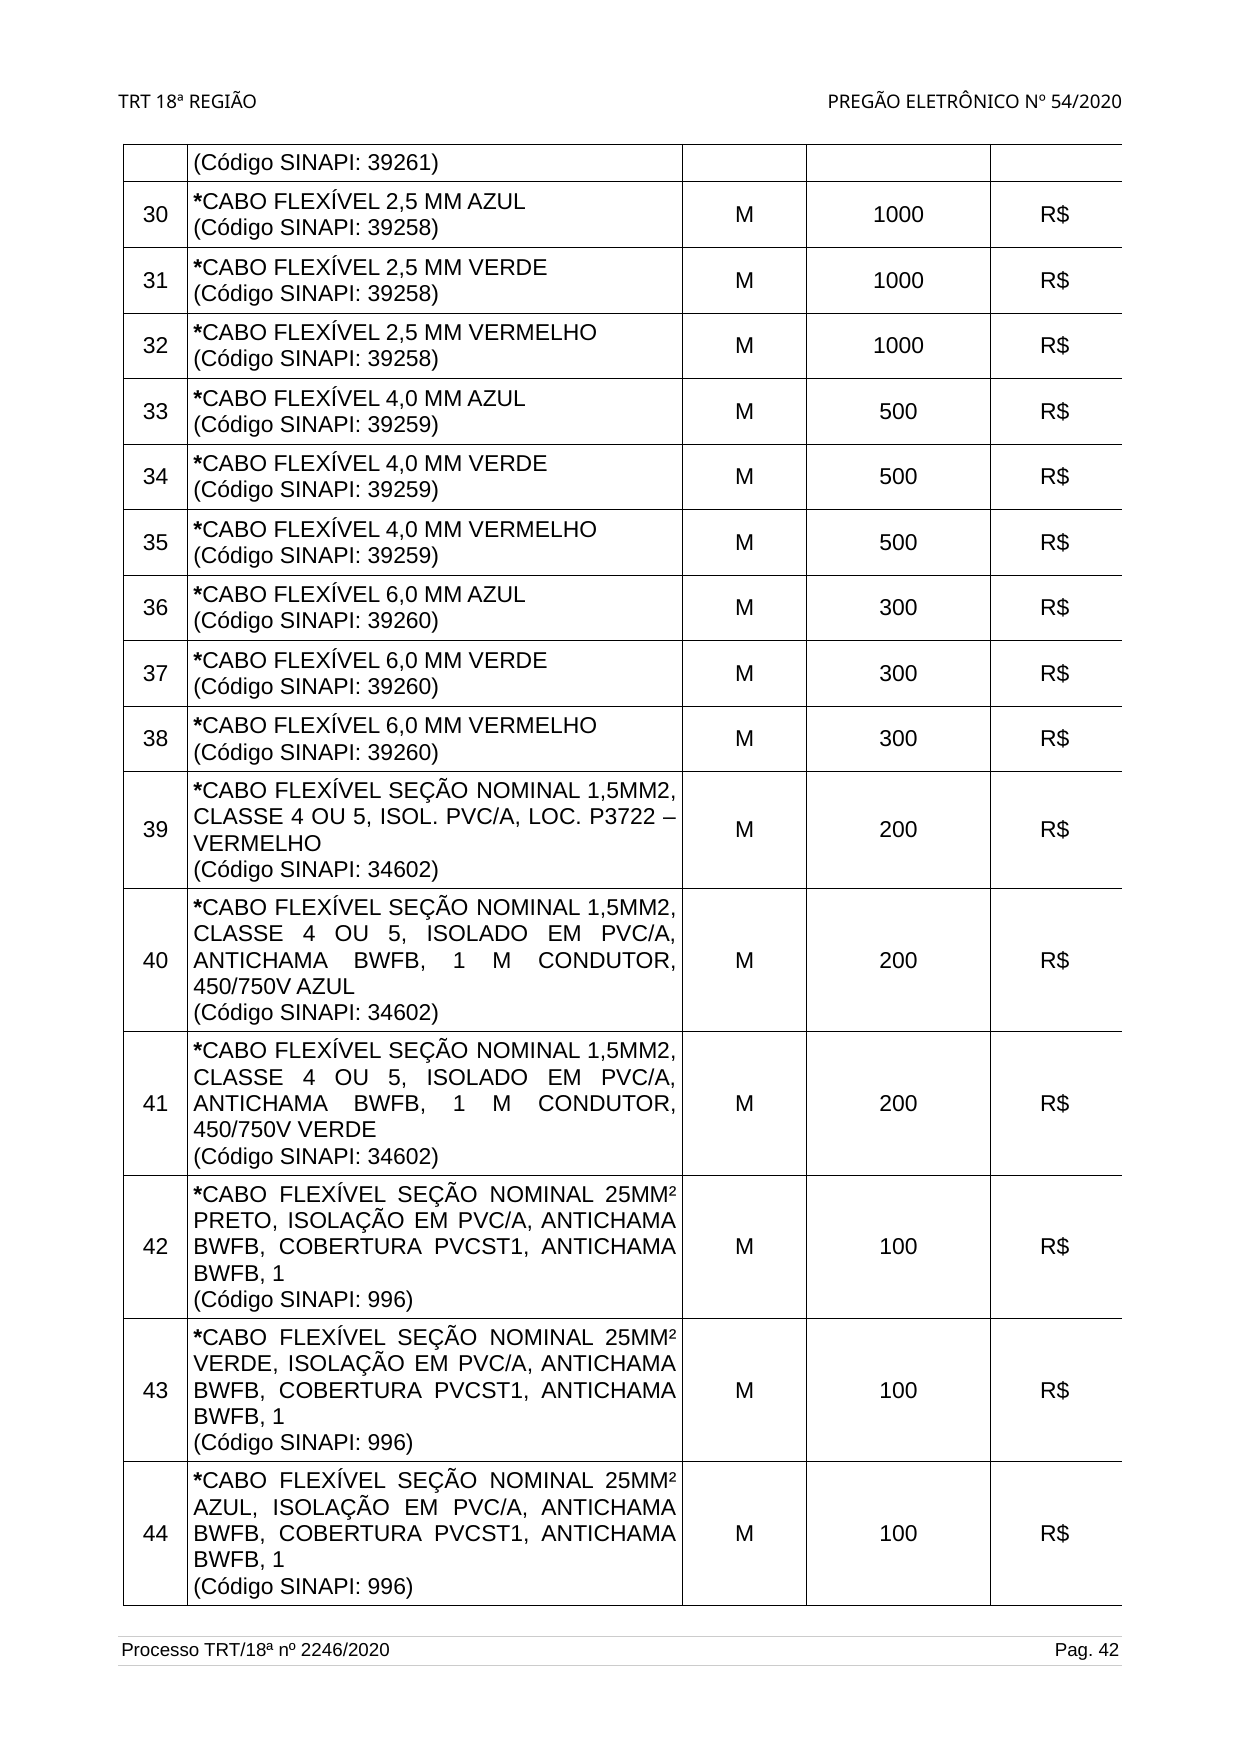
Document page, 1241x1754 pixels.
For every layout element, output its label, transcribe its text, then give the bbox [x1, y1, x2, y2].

table_cell 200 [807, 1032, 990, 1175]
table_cell M [683, 445, 806, 509]
table_cell 300 [807, 641, 990, 706]
table_cell *CABO FLEXÍVEL SEÇÃO NOMINAL 1,5MM2, CLASSE 4 OU 5, ISOL. PVC/A, LOC. P3722 – VERMELHO (Código SINAPI: 34602) [188, 772, 682, 888]
table_cell 31 [124, 248, 187, 312]
table_cell M [683, 889, 806, 1031]
table_cell R$ [991, 641, 1122, 706]
table_cell 40 [124, 889, 187, 1031]
table_cell 42 [124, 1176, 187, 1318]
table_cell 36 [124, 576, 187, 640]
table_cell *CABO FLEXÍVEL SEÇÃO NOMINAL 25MM² PRETO, ISOLAÇÃO EM PVC/A, ANTICHAMA BWFB, COBERTURA PVCST1, ANTICHAMA BWFB, 1 (Código SINAPI: 996) [188, 1176, 682, 1318]
table_cell M [683, 1032, 806, 1175]
table_cell M [683, 248, 806, 312]
table_cell R$ [991, 1462, 1122, 1605]
table_cell *CABO FLEXÍVEL SEÇÃO NOMINAL 1,5MM2, CLASSE 4 OU 5, ISOLADO EM PVC/A, ANTICHAMA BWFB, 1 M CONDUTOR, 450/750V AZUL (Código SINAPI: 34602) [188, 889, 682, 1031]
table_cell 41 [124, 1032, 187, 1175]
table_cell M [683, 707, 806, 771]
table_cell 34 [124, 445, 187, 509]
table_cell *CABO FLEXÍVEL 4,0 MM VERDE (Código SINAPI: 39259) [188, 445, 682, 509]
table_cell R$ [991, 1032, 1122, 1175]
table_cell M [683, 379, 806, 443]
table_cell R$ [991, 707, 1122, 771]
table_cell 1000 [807, 314, 990, 378]
table_cell R$ [991, 1319, 1122, 1461]
table_cell *CABO FLEXÍVEL 2,5 MM AZUL (Código SINAPI: 39258) [188, 182, 682, 247]
table_cell [991, 145, 1122, 181]
table_cell M [683, 1462, 806, 1605]
table_cell R$ [991, 379, 1122, 443]
table_cell R$ [991, 445, 1122, 509]
table_cell 38 [124, 707, 187, 771]
table_cell 500 [807, 379, 990, 443]
table_cell 35 [124, 510, 187, 574]
table_cell 32 [124, 314, 187, 378]
table_cell 44 [124, 1462, 187, 1605]
table_cell 1000 [807, 182, 990, 247]
table_cell M [683, 182, 806, 247]
table_cell 200 [807, 772, 990, 888]
table_cell M [683, 772, 806, 888]
table_cell 100 [807, 1462, 990, 1605]
table_cell *CABO FLEXÍVEL 6,0 MM VERMELHO (Código SINAPI: 39260) [188, 707, 682, 771]
table_cell *CABO FLEXÍVEL 4,0 MM AZUL (Código SINAPI: 39259) [188, 379, 682, 443]
table_cell 30 [124, 182, 187, 247]
table_cell R$ [991, 248, 1122, 312]
table_cell R$ [991, 576, 1122, 640]
table_cell *CABO FLEXÍVEL SEÇÃO NOMINAL 25MM² VERDE, ISOLAÇÃO EM PVC/A, ANTICHAMA BWFB, COBERTURA PVCST1, ANTICHAMA BWFB, 1 (Código SINAPI: 996) [188, 1319, 682, 1461]
table_cell *CABO FLEXÍVEL 6,0 MM AZUL (Código SINAPI: 39260) [188, 576, 682, 640]
table_cell *CABO FLEXÍVEL SEÇÃO NOMINAL 25MM² AZUL, ISOLAÇÃO EM PVC/A, ANTICHAMA BWFB, COBERTURA PVCST1, ANTICHAMA BWFB, 1 (Código SINAPI: 996) [188, 1462, 682, 1605]
table_cell R$ [991, 1176, 1122, 1318]
table_cell 39 [124, 772, 187, 888]
table_cell 100 [807, 1176, 990, 1318]
table_cell R$ [991, 510, 1122, 574]
table_cell M [683, 510, 806, 574]
table_cell M [683, 641, 806, 706]
table_cell M [683, 576, 806, 640]
table_cell 37 [124, 641, 187, 706]
table_cell 300 [807, 707, 990, 771]
table_cell 500 [807, 510, 990, 574]
table_cell R$ [991, 772, 1122, 888]
table_cell 1000 [807, 248, 990, 312]
table_cell R$ [991, 889, 1122, 1031]
table_cell R$ [991, 182, 1122, 247]
table_cell [683, 145, 806, 181]
table_cell (Código SINAPI: 39261) [188, 145, 682, 181]
table_cell 100 [807, 1319, 990, 1461]
table_cell *CABO FLEXÍVEL 6,0 MM VERDE (Código SINAPI: 39260) [188, 641, 682, 706]
table_cell [124, 145, 187, 181]
table_cell [807, 145, 990, 181]
table_cell R$ [991, 314, 1122, 378]
table_cell *CABO FLEXÍVEL 2,5 MM VERMELHO (Código SINAPI: 39258) [188, 314, 682, 378]
table_cell 43 [124, 1319, 187, 1461]
table_cell 500 [807, 445, 990, 509]
table_cell *CABO FLEXÍVEL 4,0 MM VERMELHO (Código SINAPI: 39259) [188, 510, 682, 574]
table_cell M [683, 1319, 806, 1461]
table_cell *CABO FLEXÍVEL SEÇÃO NOMINAL 1,5MM2, CLASSE 4 OU 5, ISOLADO EM PVC/A, ANTICHAMA BWFB, 1 M CONDUTOR, 450/750V VERDE (Código SINAPI: 34602) [188, 1032, 682, 1175]
table_cell M [683, 314, 806, 378]
table_cell *CABO FLEXÍVEL 2,5 MM VERDE (Código SINAPI: 39258) [188, 248, 682, 312]
table_cell M [683, 1176, 806, 1318]
table_cell 200 [807, 889, 990, 1031]
table_cell 33 [124, 379, 187, 443]
table_cell 300 [807, 576, 990, 640]
